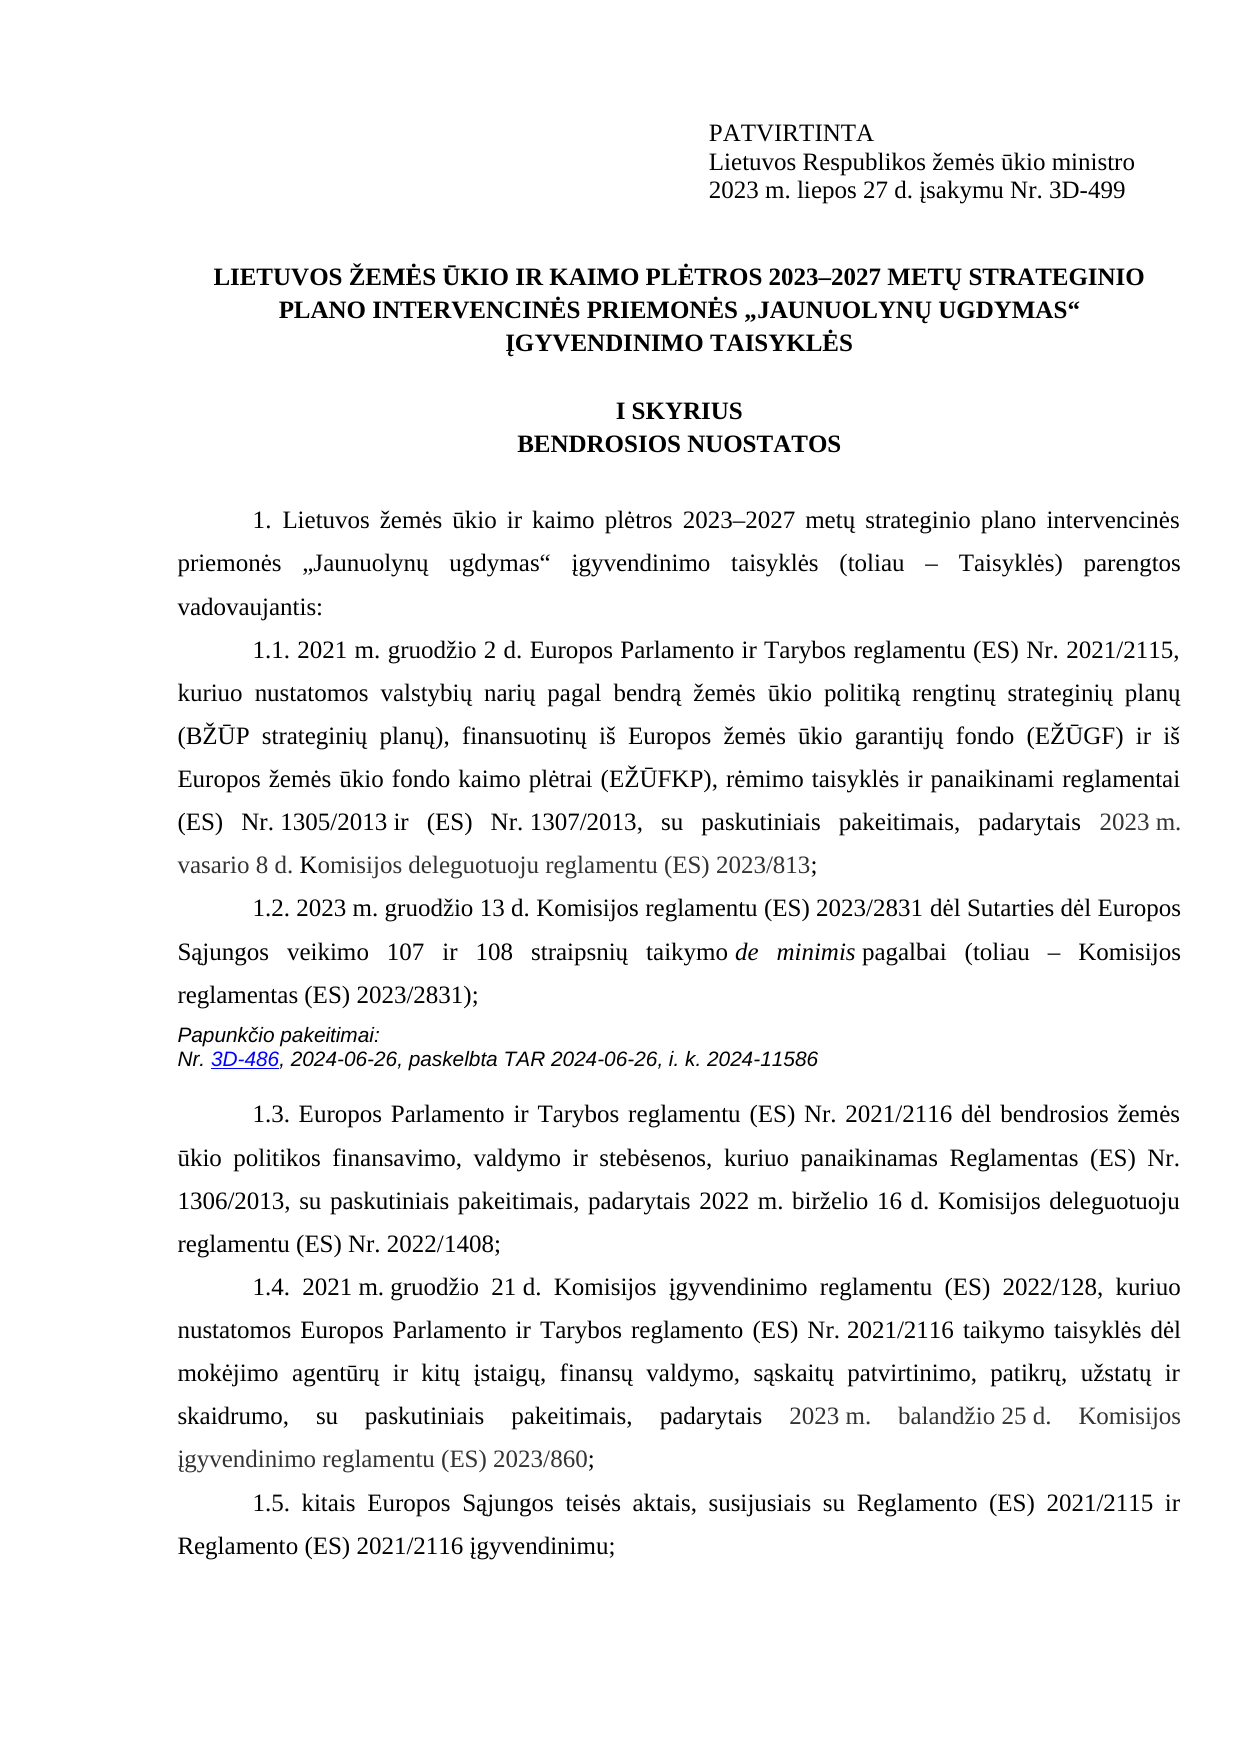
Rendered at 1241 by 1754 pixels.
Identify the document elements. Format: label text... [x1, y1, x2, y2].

text 1.4. 2021 m. gruodžio 21 d. Komisijos įgyvendinimo reglamentu (ES) 2022/128, kuriuo nustatomos Europos Parlamento ir Tarybos reglamento (ES) Nr. 2021/2116 taikymo taisyklės dėl mokėjimo agentūrų ir kitų įstaigų, finansų valdymo, sąskaitų patvirtinimo, patikrų, užstatų ir skaidrumo, su paskutiniais pakeitimais, padarytais 2023 m. balandžio 25 d. Komisijos įgyvendinimo reglamentu (ES) 2023/860; [177, 1272, 1181, 1473]
text Nr. 3D-486, 2024-06-26, paskelbta TAR 2024-06-26, i. k. 2024-11586 [177, 1047, 1181, 1071]
text 1.1. 2021 m. gruodžio 2 d. Europos Parlamento ir Tarybos reglamentu (ES) Nr. 2021/2115, kuriuo nustatomos valstybių narių pagal bendrą žemės ūkio politiką rengtinų strateginių planų (BŽŪP strateginių planų), finansuotinų iš Europos žemės ūkio garantijų fondo (EŽŪGF) ir iš Europos žemės ūkio fondo kaimo plėtrai (EŽŪFKP), rėmimo taisyklės ir panaikinami reglamentai (ES) Nr. 1305/2013 ir (ES) Nr. 1307/2013, su paskutiniais pakeitimais, padarytais 2023 m. vasario 8 d. Komisijos deleguotuoju reglamentu (ES) 2023/813; [177, 635, 1181, 879]
text Lietuvos Respublikos žemės ūkio ministro [177, 147, 1181, 176]
text 2023 m. liepos 27 d. įsakymu Nr. 3D-499 [177, 176, 1181, 204]
text Papunkčio pakeitimai: [177, 1023, 1181, 1047]
text 1.2. 2023 m. gruodžio 13 d. Komisijos reglamentu (ES) 2023/2831 dėl Sutarties dėl Europos Sąjungos veikimo 107 ir 108 straipsnių taikymo de minimis pagalbai (toliau – Komisijos reglamentas (ES) 2023/2831); [177, 893, 1181, 1008]
text 1. Lietuvos žemės ūkio ir kaimo plėtros 2023–2027 metų strateginio plano intervencinės priemonės „Jaunuolynų ugdymas“ įgyvendinimo taisyklės (toliau – Taisyklės) parengtos vadovaujantis: [177, 505, 1181, 620]
text 1.5. kitais Europos Sąjungos teisės aktais, susijusiais su Reglamento (ES) 2021/2115 ir Reglamento (ES) 2021/2116 įgyvendinimu; [177, 1488, 1181, 1559]
text LIETUVOS ŽEMĖS ŪKIO IR KAIMO PLĖTROS 2023–2027 METŲ STRATEGINIO PLANO INTERVENCINĖS PRIEMONĖS „JAUNUOLYNŲ UGDYMAS“ ĮGYVENDINIMO TAISYKLĖS [177, 262, 1181, 357]
text PATVIRTINTA [177, 118, 1181, 147]
text I SKYRIUS [177, 396, 1181, 425]
text 1.3. Europos Parlamento ir Tarybos reglamentu (ES) Nr. 2021/2116 dėl bendrosios žemės ūkio politikos finansavimo, valdymo ir stebėsenos, kuriuo panaikinamas Reglamentas (ES) Nr. 1306/2013, su paskutiniais pakeitimais, padarytais 2022 m. birželio 16 d. Komisijos deleguotuoju reglamentu (ES) Nr. 2022/1408; [177, 1099, 1181, 1258]
text BENDROSIOS NUOSTATOS [177, 429, 1181, 458]
